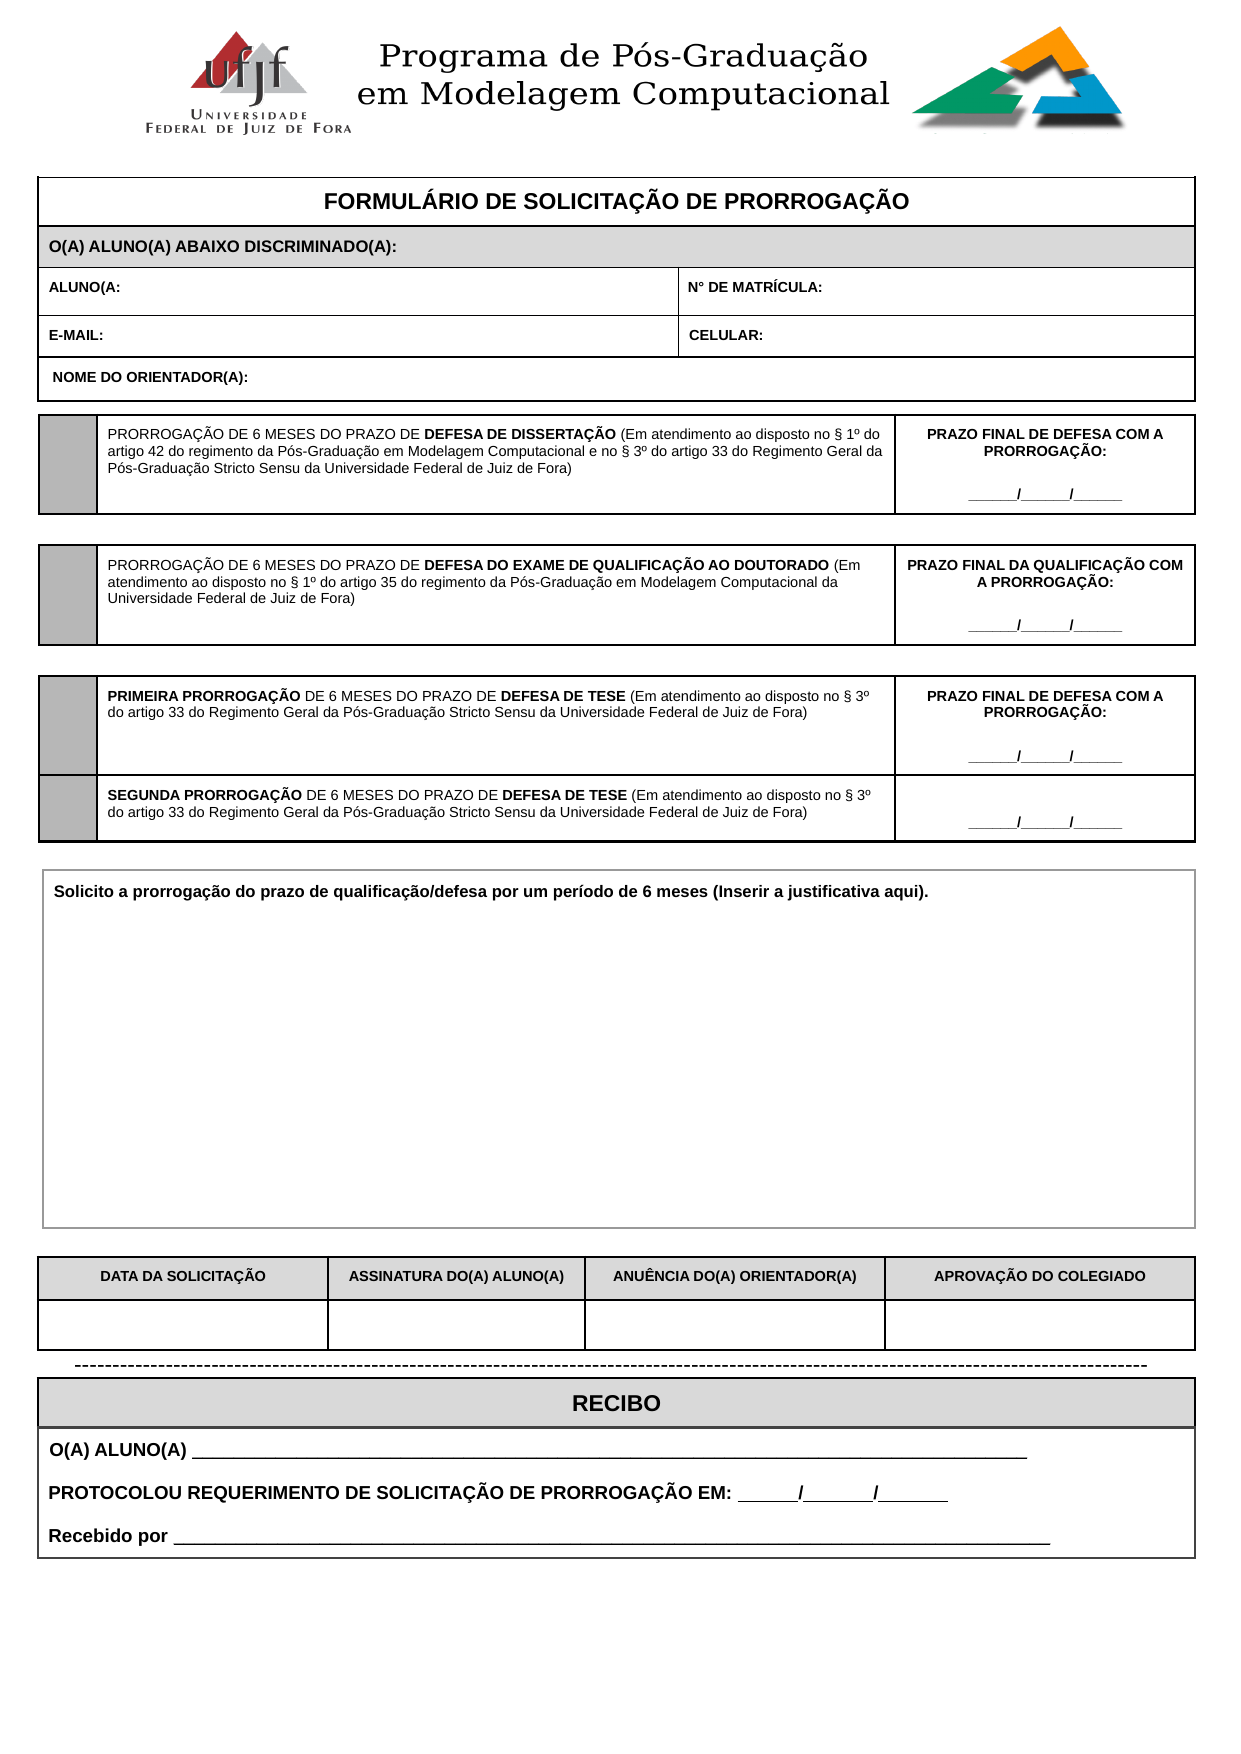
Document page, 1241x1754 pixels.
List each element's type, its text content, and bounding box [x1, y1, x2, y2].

table_header PRAZO FINAL DA QUALIFICAÇÃO COM A PRORROGAÇÃO: ______/______/______ [896, 546, 1194, 644]
table_header Solicito a prorrogação do prazo de qualificação/defesa por um período de 6 meses (Inserir a justificativa aqui). [44, 871, 1194, 1227]
table_cell E-MAIL: [39, 316, 678, 356]
table_cell [39, 1301, 327, 1349]
table_cell O(A) ALUNO(A) ________________________________________________________________________________ PROTOCOLOU REQUERIMENTO DE SOLICITAÇÃO DE PRORROGAÇÃO EM: / / Recebido por ____________________________________________________________________________________ [39, 1429, 1194, 1557]
table_header ASSINATURA DO(A) ALUNO(A) [329, 1258, 584, 1299]
table_cell [886, 1301, 1194, 1349]
table_header [40, 546, 96, 644]
table_header PRORROGAÇÃO DE 6 MESES DO PRAZO DE DEFESA DO EXAME DE QUALIFICAÇÃO AO DOUTORADO (Em atendimento ao disposto no § 1º do artigo 35 do regimento da Pós-Graduação em Modelagem Computacional da Universidade Federal de Juiz de Fora) [98, 546, 894, 644]
table_header DATA DA SOLICITAÇÃO [39, 1258, 327, 1299]
table_cell NOME DO ORIENTADOR(A): [39, 358, 1194, 400]
table_header PRIMEIRA PRORROGAÇÃO DE 6 MESES DO PRAZO DE DEFESA DE TESE (Em atendimento ao disposto no § 3º do artigo 33 do Regimento Geral da Pós-Graduação Stricto Sensu da Universidade Federal de Juiz de Fora) [98, 677, 894, 774]
table_cell ALUNO(A: [39, 268, 678, 314]
table_header FORMULÁRIO DE SOLICITAÇÃO DE PRORROGAÇÃO [39, 178, 1194, 225]
table_header ANUÊNCIA DO(A) ORIENTADOR(A) [586, 1258, 884, 1299]
table_header PRAZO FINAL DE DEFESA COM A PRORROGAÇÃO: ______/______/______ [896, 677, 1194, 774]
text --------------------------------------------------------------------------------------------------------------------------------------------- [74, 1351, 1151, 1377]
table_header RECIBO [39, 1379, 1194, 1426]
table_header PRAZO FINAL DE DEFESA COM A PRORROGAÇÃO: ______/______/______ [896, 416, 1194, 513]
table_cell SEGUNDA PRORROGAÇÃO DE 6 MESES DO PRAZO DE DEFESA DE TESE (Em atendimento ao disposto no § 3º do artigo 33 do Regimento Geral da Pós-Graduação Stricto Sensu da Universidade Federal de Juiz de Fora) [98, 776, 894, 840]
table_cell ______/______/______ [896, 776, 1194, 840]
table_cell [586, 1301, 884, 1349]
table_cell N° DE MATRÍCULA: [679, 268, 1194, 314]
picture [146, 21, 1138, 135]
table_header [40, 677, 96, 774]
table_header PRORROGAÇÃO DE 6 MESES DO PRAZO DE DEFESA DE DISSERTAÇÃO (Em atendimento ao disposto no § 1º do artigo 42 do regimento da Pós-Graduação em Modelagem Computacional e no § 3º do artigo 33 do Regimento Geral da Pós-Graduação Stricto Sensu da Universidade Federal de Juiz de Fora) [98, 416, 894, 513]
table_header [40, 416, 96, 513]
table_cell CELULAR: [679, 316, 1194, 356]
table_header APROVAÇÃO DO COLEGIADO [886, 1258, 1194, 1299]
table_cell [40, 776, 96, 840]
table_cell O(A) ALUNO(A) ABAIXO DISCRIMINADO(A): [39, 227, 1194, 267]
table_cell [329, 1301, 584, 1349]
